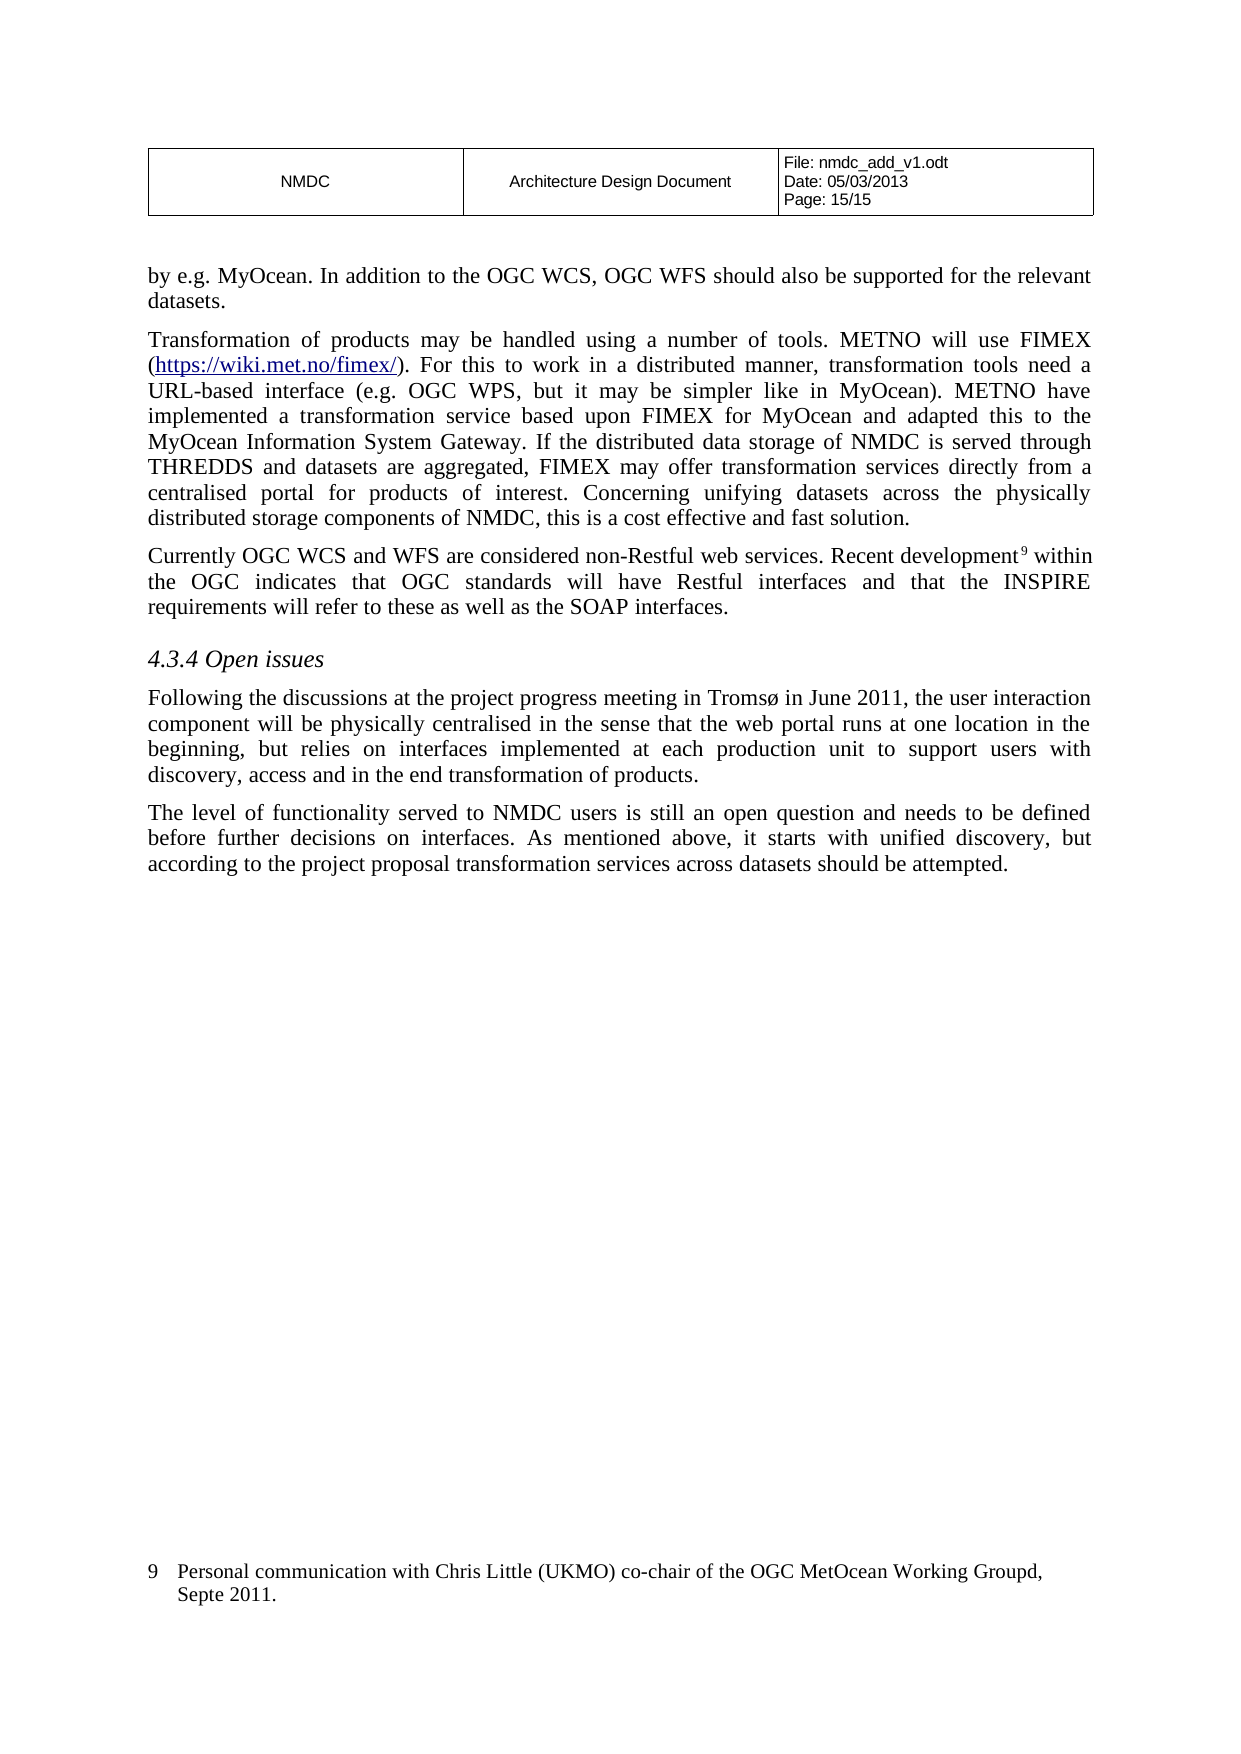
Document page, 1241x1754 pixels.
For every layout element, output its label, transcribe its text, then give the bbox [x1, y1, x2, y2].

subtitle Open issues [148, 645, 1093, 673]
text Transformation of products may be handled using a number of tools. METNO will use FIMEX (https://wiki.met.no/fimex/). For this to work in a distributed manner, transformation tools need a URL-based interface (e.g. OGC WPS, but it may be simpler like in MyOcean). METNO have implemented a transformation service based upon FIMEX for MyOcean and adapted this to the MyOcean Information System Gateway. If the distributed data storage of NMDC is served through THREDDS and datasets are aggregated, FIMEX may offer transformation services directly from a centralised portal for products of interest. Concerning unifying datasets across the physically distributed storage components of NMDC, this is a cost effective and fast solution. [148, 326, 1093, 531]
text The level of functionality served to NMDC users is still an open question and needs to be defined before further decisions on interfaces. As mentioned above, it starts with unified discovery, but according to the project proposal transformation services across datasets should be attempted. [148, 800, 1093, 876]
text Following the discussions at the project progress meeting in Tromsø in June 2011, the user interaction component will be physically centralised in the sense that the web portal runs at one location in the beginning, but relies on interfaces implemented at each production unit to support users with discovery, access and in the end transformation of products. [148, 685, 1093, 787]
text Personal communication with Chris Little (UKMO) co-chair of the OGC MetOcean Working Groupd, Septe 2011. [148, 1560, 1093, 1606]
text by e.g. MyOcean. In addition to the OGC WCS, OGC WFS should also be supported for the relevant datasets. [148, 263, 1093, 314]
text Currently OGC WCS and WFS are considered non-Restful web services. Recent development within the OGC indicates that OGC standards will have Restful interfaces and that the INSPIRE requirements will refer to these as well as the SOAP interfaces. [148, 543, 1093, 620]
